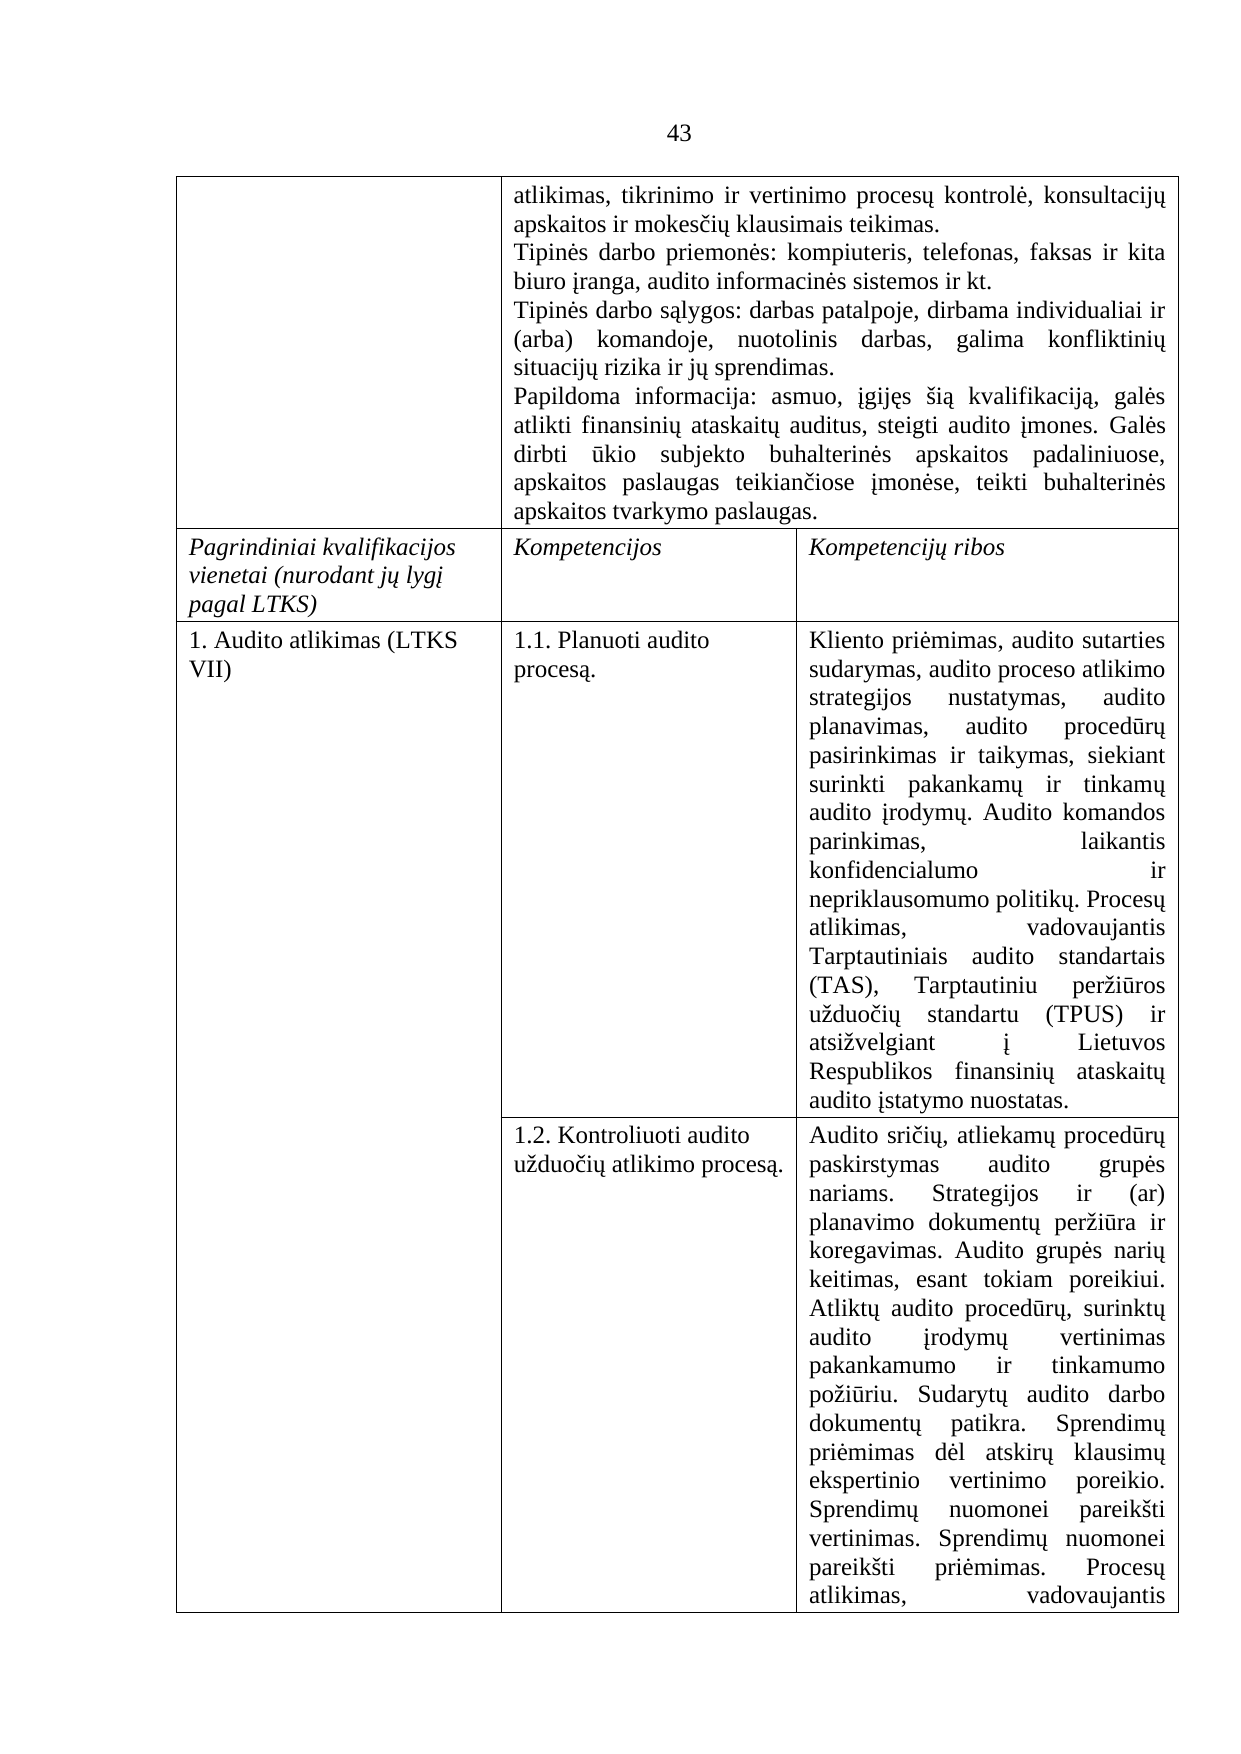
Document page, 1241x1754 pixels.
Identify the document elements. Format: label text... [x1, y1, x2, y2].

table_cell Kliento priėmimas, audito sutarties sudarymas, audito proceso atlikimo strategijos nustatymas, audito planavimas, audito procedūrų pasirinkimas ir taikymas, siekiant surinkti pakankamų ir tinkamų audito įrodymų. Audito komandos parinkimas, laikantis konfidencialumo ir nepriklausomumo politikų. Procesų atlikimas, vadovaujantis Tarptautiniais audito standartais (TAS), Tarptautiniu peržiūros užduočių standartu (TPUS) ir atsižvelgiant į Lietuvos Respublikos finansinių ataskaitų audito įstatymo nuostatas. [797, 622, 1178, 1117]
table_cell 1.1. Planuoti audito procesą. [502, 622, 796, 1117]
table_cell Audito sričių, atliekamų procedūrų paskirstymas audito grupės nariams. Strategijos ir (ar) planavimo dokumentų peržiūra ir koregavimas. Audito grupės narių keitimas, esant tokiam poreikiui. Atliktų audito procedūrų, surinktų audito įrodymų vertinimas pakankamumo ir tinkamumo požiūriu. Sudarytų audito darbo dokumentų patikra. Sprendimų priėmimas dėl atskirų klausimų ekspertinio vertinimo poreikio. Sprendimų nuomonei pareikšti vertinimas. Sprendimų nuomonei pareikšti priėmimas. Procesų atlikimas, vadovaujantis [797, 1118, 1178, 1612]
table_cell Kompetencijų ribos [797, 529, 1178, 621]
table_cell Kompetencijos [502, 529, 796, 621]
table_cell 1.2. Kontroliuoti audito užduočių atlikimo procesą. [502, 1118, 796, 1612]
table_header atlikimas, tikrinimo ir vertinimo procesų kontrolė, konsultacijų apskaitos ir mokesčių klausimais teikimas. Tipinės darbo priemonės: kompiuteris, telefonas, faksas ir kita biuro įranga, audito informacinės sistemos ir kt. Tipinės darbo sąlygos: darbas patalpoje, dirbama individualiai ir (arba) komandoje, nuotolinis darbas, galima konfliktinių situacijų rizika ir jų sprendimas. Papildoma informacija: asmuo, įgijęs šią kvalifikaciją, galės atlikti finansinių ataskaitų auditus, steigti audito įmones. Galės dirbti ūkio subjekto buhalterinės apskaitos padaliniuose, apskaitos paslaugas teikiančiose įmonėse, teikti buhalterinės apskaitos tvarkymo paslaugas. [502, 177, 1178, 528]
table_cell Pagrindiniai kvalifikacijos vienetai (nurodant jų lygį pagal LTKS) [177, 529, 501, 621]
table_header [177, 177, 501, 528]
table_cell 1. Audito atlikimas (LTKS VII) [177, 622, 501, 1612]
